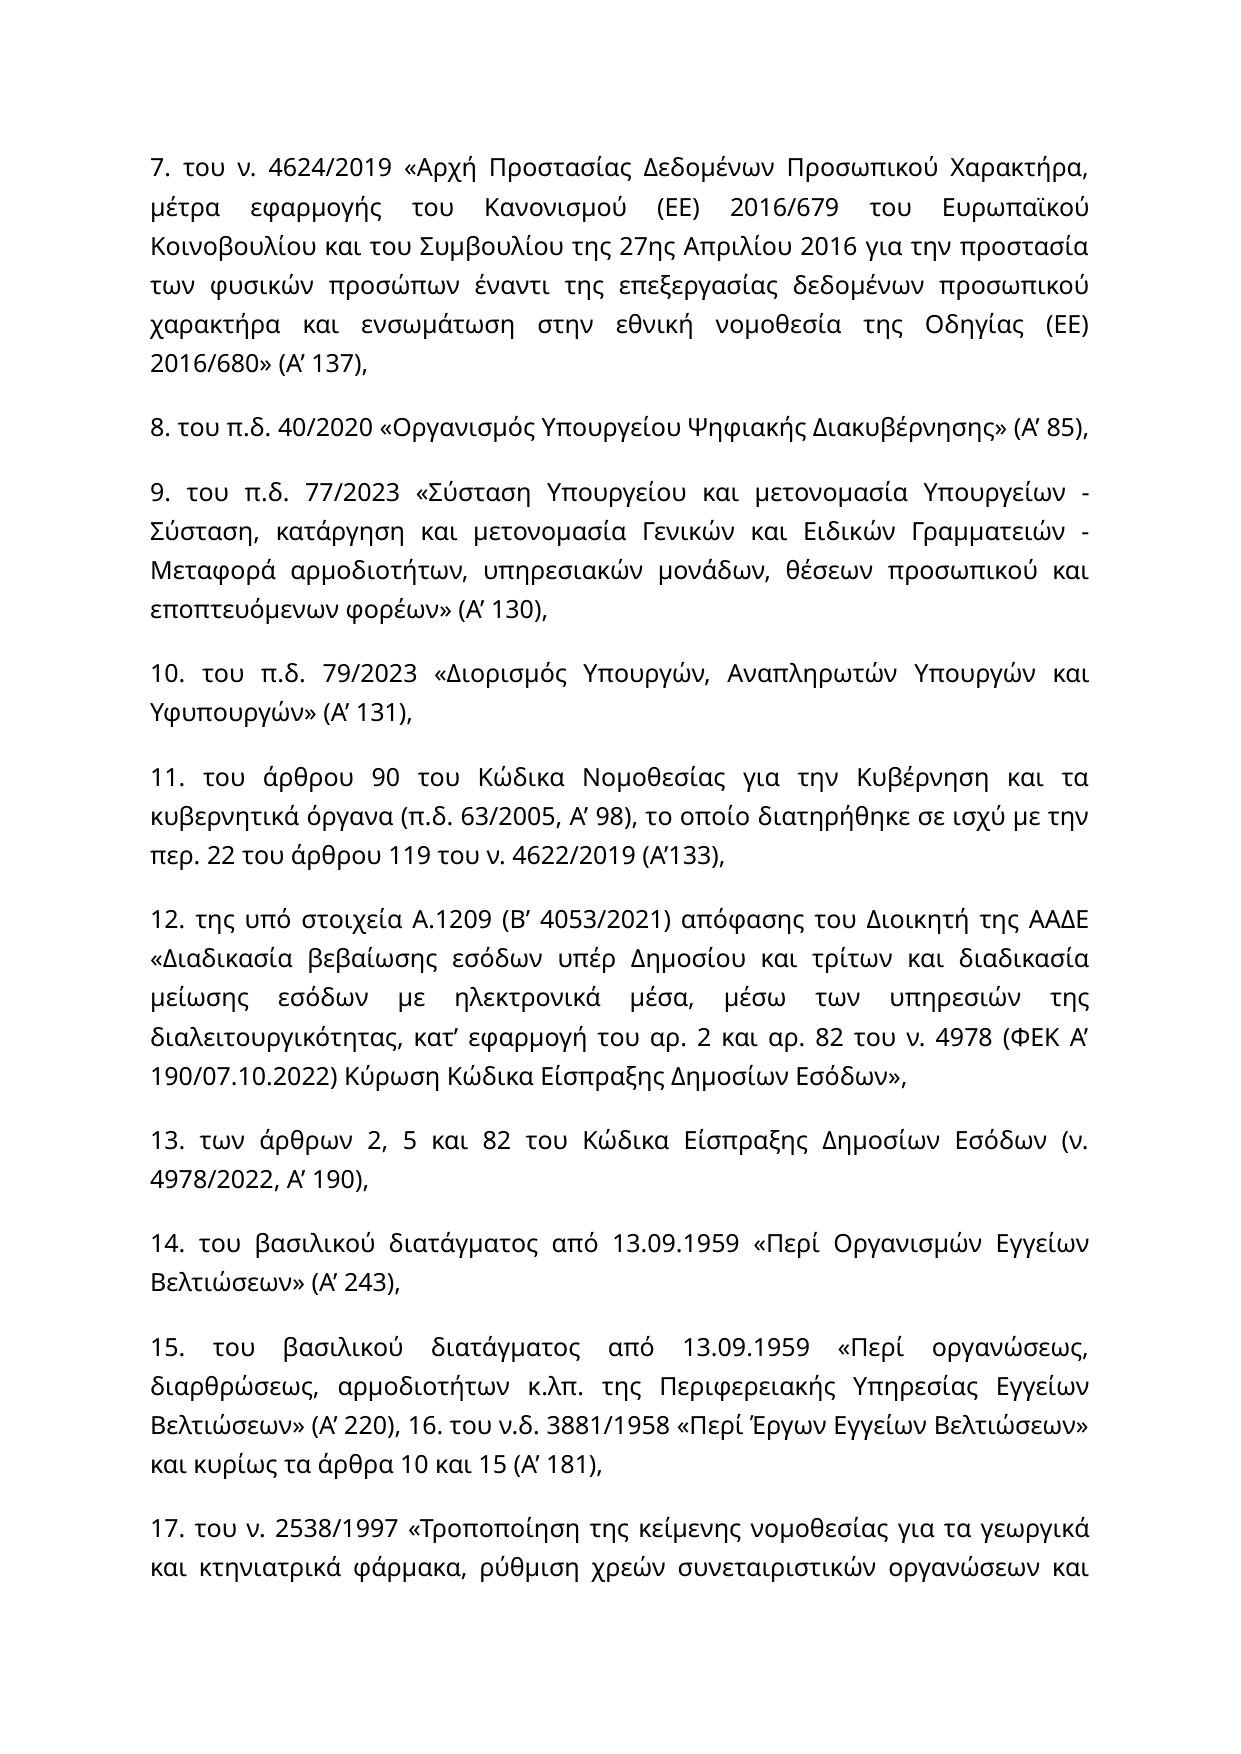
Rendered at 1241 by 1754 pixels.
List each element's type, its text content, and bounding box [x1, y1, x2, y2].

text 9. του π.δ. 77/2023 «Σύσταση Υπουργείου και μετονομασία Υπουργείων - Σύσταση, κατάργηση και μετονομασία Γενικών και Ειδικών Γραμματειών - Μεταφορά αρμοδιοτήτων, υπηρεσιακών μονάδων, θέσεων προσωπικού και εποπτευόμενων φορέων» (Α’ 130), [150, 474, 1090, 626]
text 12. της υπό στοιχεία Α.1209 (Β’ 4053/2021) απόφασης του Διοικητή της ΑΑΔΕ «Διαδικασία βεβαίωσης εσόδων υπέρ Δημοσίου και τρίτων και διαδικασία μείωσης εσόδων με ηλεκτρονικά μέσα, μέσω των υπηρεσιών της διαλειτουργικότητας, κατ’ εφαρμογή του αρ. 2 και αρ. 82 του ν. 4978 (ΦΕΚ Α’ 190/07.10.2022) Κύρωση Κώδικα Είσπραξης Δημοσίων Εσόδων», [150, 902, 1090, 1092]
text 10. του π.δ. 79/2023 «Διορισμός Υπουργών, Αναπληρωτών Υπουργών και Υφυπουργών» (Α’ 131), [150, 656, 1090, 729]
text 17. του ν. 2538/1997 «Τροποποίηση της κείμενης νομοθεσίας για τα γεωργικά και κτηνιατρικά φάρμακα, ρύθμιση χρεών συνεταιριστικών οργανώσεων και [150, 1511, 1090, 1584]
text 13. των άρθρων 2, 5 και 82 του Κώδικα Είσπραξης Δημοσίων Εσόδων (ν. 4978/2022, Α’ 190), [150, 1122, 1090, 1196]
text 15. του βασιλικού διατάγματος από 13.09.1959 «Περί οργανώσεως, διαρθρώσεως, αρμοδιοτήτων κ.λπ. της Περιφερειακής Υπηρεσίας Εγγείων Βελτιώσεων» (Α’ 220), 16. του ν.δ. 3881/1958 «Περί Έργων Εγγείων Βελτιώσεων» και κυρίως τα άρθρα 10 και 15 (Α’ 181), [150, 1329, 1090, 1481]
text 8. του π.δ. 40/2020 «Οργανισμός Υπουργείου Ψηφιακής Διακυβέρνησης» (Α’ 85), [150, 410, 1090, 444]
text 14. του βασιλικού διατάγματος από 13.09.1959 «Περί Οργανισμών Εγγείων Βελτιώσεων» (Α’ 243), [150, 1226, 1090, 1299]
text 7. του ν. 4624/2019 «Αρχή Προστασίας Δεδομένων Προσωπικού Χαρακτήρα, μέτρα εφαρμογής του Κανονισμού (ΕΕ) 2016/679 του Ευρωπαϊκού Κοινοβουλίου και του Συμβουλίου της 27ης Απριλίου 2016 για την προστασία των φυσικών προσώπων έναντι της επεξεργασίας δεδομένων προσωπικού χαρακτήρα και ενσωμάτωση στην εθνική νομοθεσία της Οδηγίας (ΕΕ) 2016/680» (Α’ 137), [150, 150, 1090, 380]
text 11. του άρθρου 90 του Κώδικα Νομοθεσίας για την Κυβέρνηση και τα κυβερνητικά όργανα (π.δ. 63/2005, Α’ 98), το οποίο διατηρήθηκε σε ισχύ με την περ. 22 του άρθρου 119 του ν. 4622/2019 (Α’133), [150, 759, 1090, 872]
